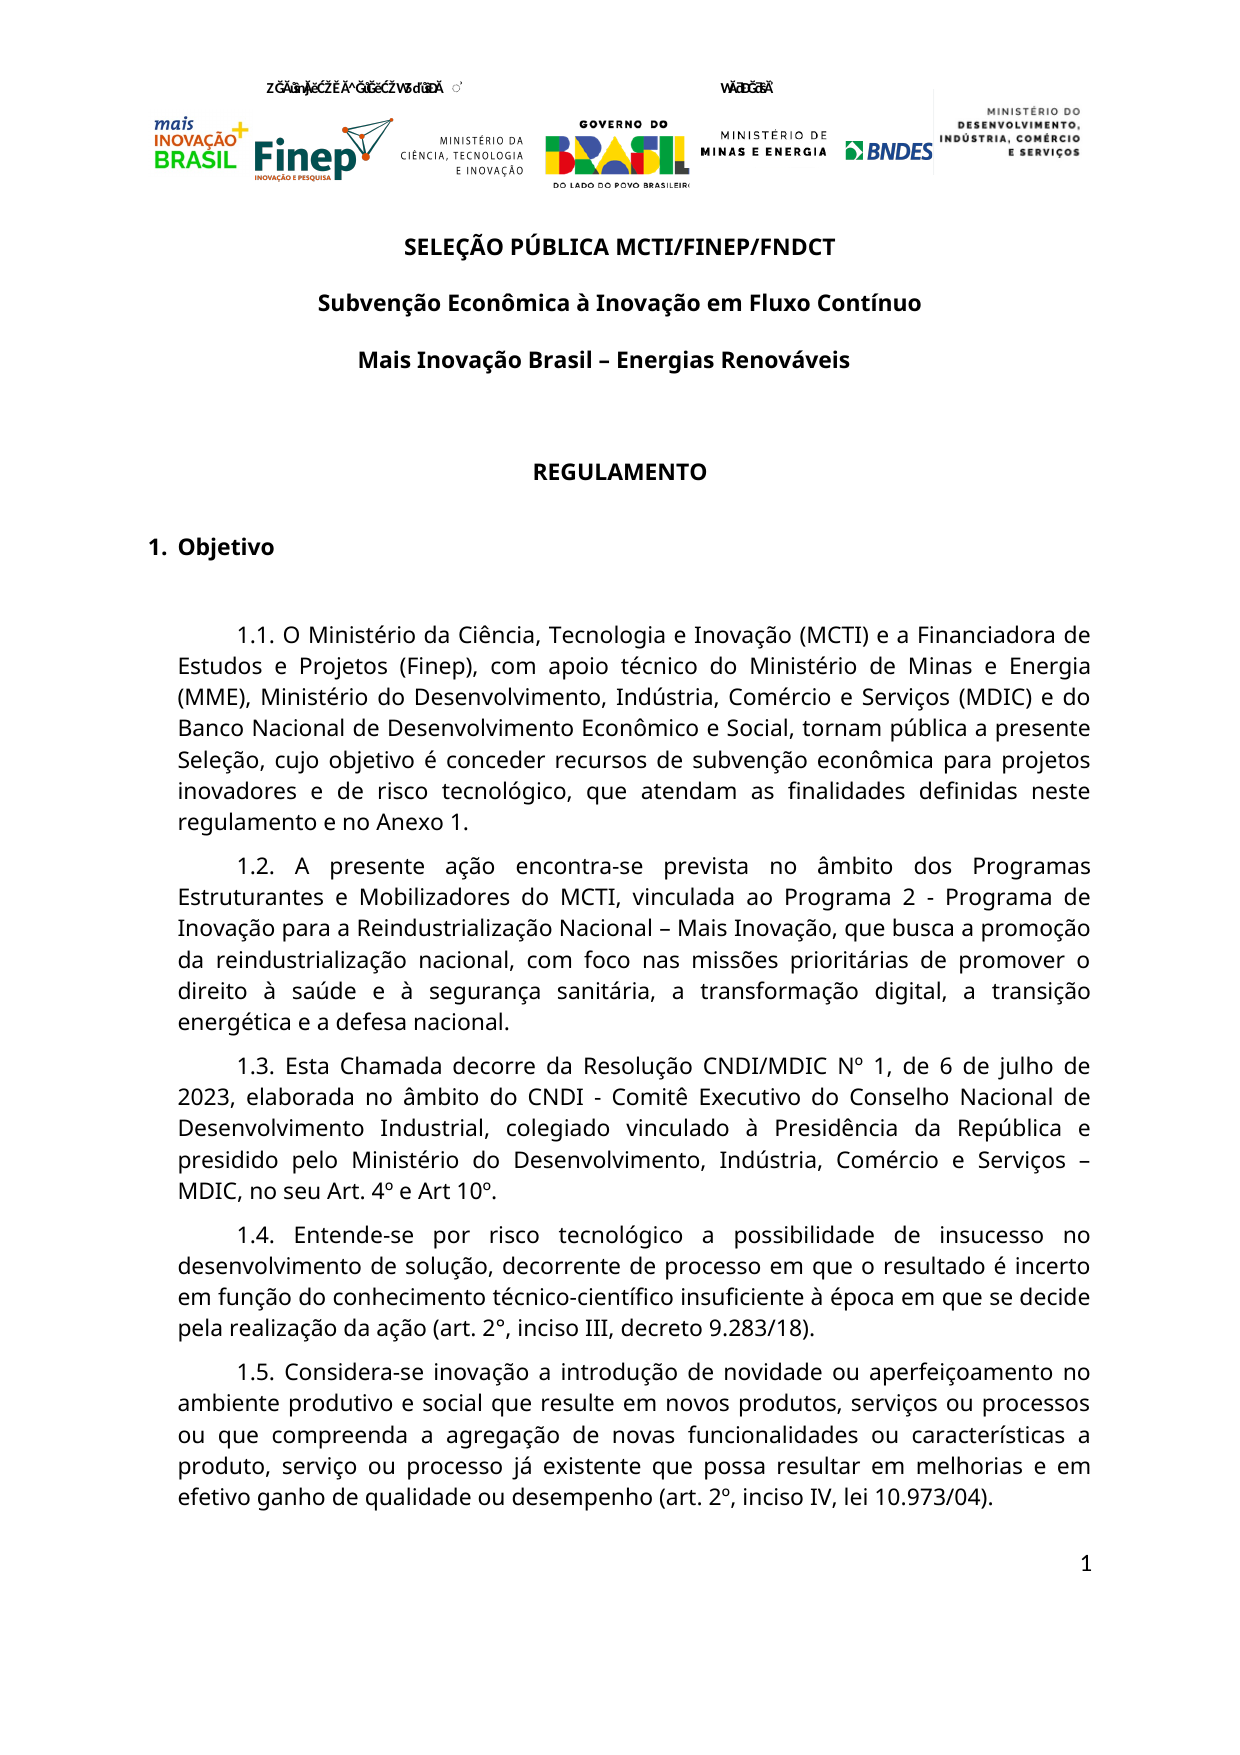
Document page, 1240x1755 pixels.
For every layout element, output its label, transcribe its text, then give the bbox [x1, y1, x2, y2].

list 1.4. Entende-se por risco tecnológico a possibilidade de insucesso no desenvolvimento de solução, decorrente de processo em que o resultado é incerto em função do conhecimento técnico-científico insuficiente à época em que se decide pela realização da ação (art. 2°, inciso III, decreto 9.283/18). [177, 1218, 1092, 1343]
list 1.3. Esta Chamada decorre da Resolução CNDI/MDIC Nº 1, de 6 de julho de 2023, elaborada no âmbito do CNDI - Comitê Executivo do Conselho Nacional de Desenvolvimento Industrial, colegiado vinculado à Presidência da República e presidido pelo Ministério do Desenvolvimento, Indústria, Comércio e Serviços – MDIC, no seu Art. 4º e Art 10º. [177, 1050, 1092, 1206]
text SELEÇÃO PÚBLICA MCTI/FINEP/FNDCT [148, 231, 1092, 262]
text REGULAMENTO [148, 456, 1092, 487]
text Subvenção Econômica à Inovação em Fluxo Contínuo [148, 287, 1092, 318]
text Mais Inovação Brasil – Energias Renováveis [148, 343, 1092, 375]
list Objetivo [148, 531, 1092, 562]
list 1.1. O Ministério da Ciência, Tecnologia e Inovação (MCTI) e a Financiadora de Estudos e Projetos (Finep), com apoio técnico do Ministério de Minas e Energia (MME), Ministério do Desenvolvimento, Indústria, Comércio e Serviços (MDIC) e do Banco Nacional de Desenvolvimento Econômico e Social, tornam pública a presente Seleção, cujo objetivo é conceder recursos de subvenção econômica para projetos inovadores e de risco tecnológico, que atendam as finalidades definidas neste regulamento e no Anexo 1. [177, 618, 1092, 837]
list 1.5. Considera-se inovação a introdução de novidade ou aperfeiçoamento no ambiente produtivo e social que resulte em novos produtos, serviços ou processos ou que compreenda a agregação de novas funcionalidades ou características a produto, serviço ou processo já existente que possa resultar em melhorias e em efetivo ganho de qualidade ou desempenho (art. 2º, inciso IV, lei 10.973/04). [177, 1356, 1092, 1512]
list 1.2. A presente ação encontra-se prevista no âmbito dos Programas Estruturantes e Mobilizadores do MCTI, vinculada ao Programa 2 - Programa de Inovação para a Reindustrialização Nacional – Mais Inovação, que busca a promoção da reindustrialização nacional, com foco nas missões prioritárias de promover o direito à saúde e à segurança sanitária, a transformação digital, a transição energética e a defesa nacional. [177, 850, 1092, 1037]
